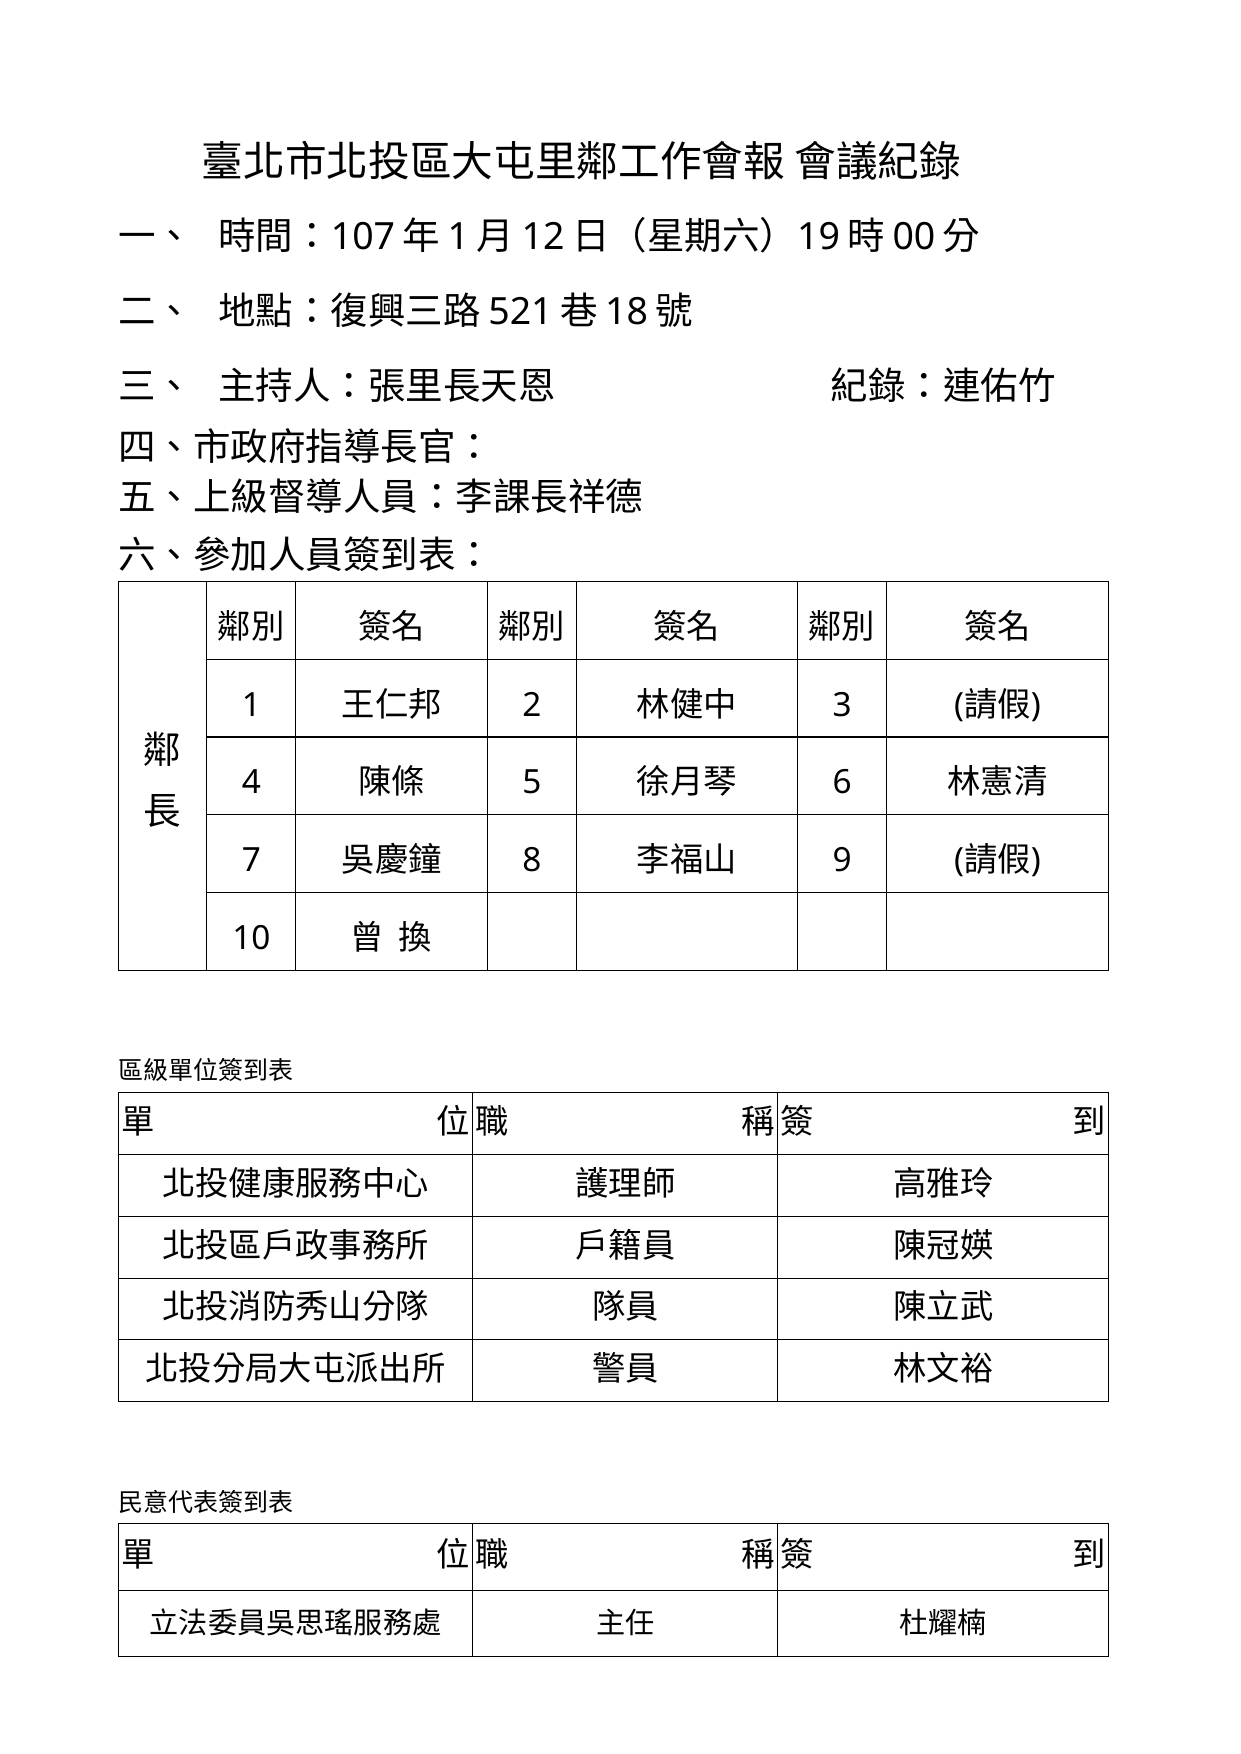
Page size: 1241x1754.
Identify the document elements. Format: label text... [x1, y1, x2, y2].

table_cell 護理師 [473, 1155, 777, 1216]
table_cell 曾 換 [296, 893, 487, 970]
table_cell 陳冠媖 [778, 1217, 1108, 1277]
table_cell 隊員 [473, 1279, 777, 1339]
text 區級單位簽到表 [118, 1031, 1122, 1092]
table_header 簽到 [778, 1093, 1108, 1154]
table_cell 陳條 [296, 738, 487, 814]
table_cell 王仁邦 [296, 660, 487, 736]
table_cell [887, 893, 1108, 970]
table_header 簽到 [778, 1524, 1108, 1589]
table_header 職稱 [473, 1524, 777, 1589]
table_cell [488, 893, 576, 970]
table_cell 北投健康服務中心 [119, 1155, 472, 1216]
text 民意代表簽到表 [118, 1463, 1122, 1523]
table_cell 4 [207, 738, 295, 814]
table_cell 林憲清 [887, 738, 1108, 814]
table_cell 杜耀楠 [778, 1591, 1108, 1656]
table_cell 立法委員吳思瑤服務處 [119, 1591, 472, 1656]
table_cell 1 [207, 660, 295, 736]
table_cell 9 [798, 815, 886, 892]
table_cell 林文裕 [778, 1340, 1108, 1401]
table_cell 8 [488, 815, 576, 892]
table_header 鄰別 [207, 582, 295, 659]
table_cell [577, 893, 797, 970]
table_header 簽名 [887, 582, 1108, 659]
table_header 鄰 長 [119, 582, 206, 970]
table_cell 陳立武 [778, 1279, 1108, 1339]
list 地點：復興三路521巷18號 [118, 270, 1122, 345]
list 主持人：張里長天恩 紀錄：連佑竹 [118, 345, 1122, 420]
table_cell 北投區戶政事務所 [119, 1217, 472, 1277]
table_cell 戶籍員 [473, 1217, 777, 1277]
table_cell 2 [488, 660, 576, 736]
table_cell 3 [798, 660, 886, 736]
table_header 職稱 [473, 1093, 777, 1154]
table_header 單位 [119, 1524, 472, 1589]
text 五、上級督導人員：李課長祥德 [118, 470, 1122, 520]
table_cell [798, 893, 886, 970]
table_cell 北投分局大屯派出所 [119, 1340, 472, 1401]
table_cell (請假) [887, 660, 1108, 736]
table_cell 徐月琴 [577, 738, 797, 814]
table_cell 吳慶鐘 [296, 815, 487, 892]
table_cell (請假) [887, 815, 1108, 892]
table_cell 北投消防秀山分隊 [119, 1279, 472, 1339]
text 四、市政府指導長官： [118, 420, 1122, 470]
table_cell 主任 [473, 1591, 777, 1656]
table_cell 林健中 [577, 660, 797, 736]
table_cell 李福山 [577, 815, 797, 892]
table_cell 高雅玲 [778, 1155, 1108, 1216]
table_header 鄰別 [798, 582, 886, 659]
text 六、參加人員簽到表： [118, 520, 1122, 581]
table_header 鄰別 [488, 582, 576, 659]
list 時間：107年1月12日（星期六）19時00分 [118, 195, 1122, 270]
table_header 簽名 [577, 582, 797, 659]
table_cell 警員 [473, 1340, 777, 1401]
table_cell 5 [488, 738, 576, 814]
table_cell 10 [207, 893, 295, 970]
table_cell 7 [207, 815, 295, 892]
table_header 單位 [119, 1093, 472, 1154]
table_cell 6 [798, 738, 886, 814]
table_header 簽名 [296, 582, 487, 659]
text 臺北市北投區大屯里鄰工作會報 會議紀錄 [118, 120, 1122, 195]
